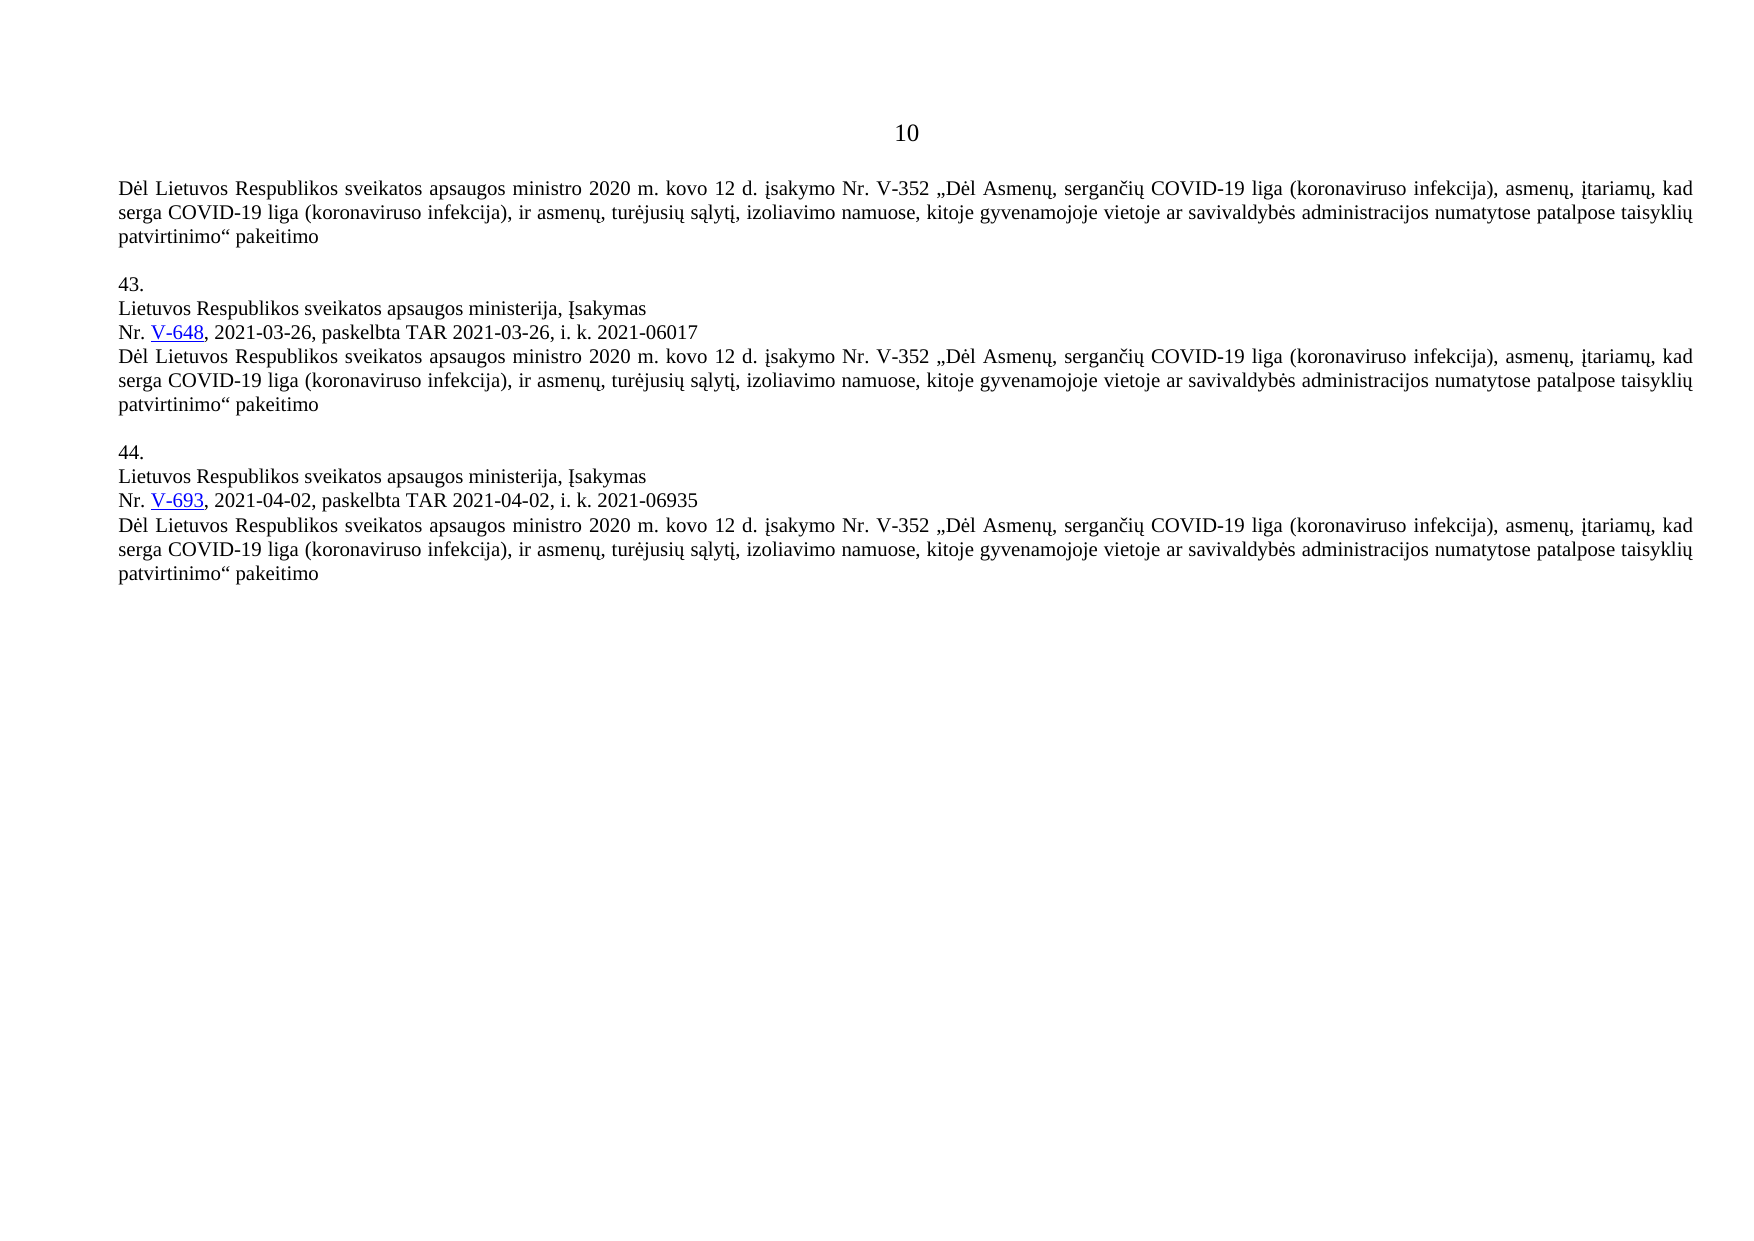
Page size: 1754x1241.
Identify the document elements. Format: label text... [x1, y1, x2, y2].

text Lietuvos Respublikos sveikatos apsaugos ministerija, Įsakymas [118, 296, 1695, 320]
text 43. [118, 272, 1695, 296]
text Dėl Lietuvos Respublikos sveikatos apsaugos ministro 2020 m. kovo 12 d. įsakymo Nr. V-352 „Dėl Asmenų, sergančių COVID-19 liga (koronaviruso infekcija), asmenų, įtariamų, kad serga COVID-19 liga (koronaviruso infekcija), ir asmenų, turėjusių sąlytį, izoliavimo namuose, kitoje gyvenamojoje vietoje ar savivaldybės administracijos numatytose patalpose taisyklių patvirtinimo“ pakeitimo [118, 512, 1695, 585]
text 44. [118, 440, 1695, 464]
text Lietuvos Respublikos sveikatos apsaugos ministerija, Įsakymas [118, 464, 1695, 488]
text Nr. V-648, 2021-03-26, paskelbta TAR 2021-03-26, i. k. 2021-06017 [118, 320, 1695, 344]
text Nr. V-693, 2021-04-02, paskelbta TAR 2021-04-02, i. k. 2021-06935 [118, 488, 1695, 512]
text Dėl Lietuvos Respublikos sveikatos apsaugos ministro 2020 m. kovo 12 d. įsakymo Nr. V-352 „Dėl Asmenų, sergančių COVID-19 liga (koronaviruso infekcija), asmenų, įtariamų, kad serga COVID-19 liga (koronaviruso infekcija), ir asmenų, turėjusių sąlytį, izoliavimo namuose, kitoje gyvenamojoje vietoje ar savivaldybės administracijos numatytose patalpose taisyklių patvirtinimo“ pakeitimo [118, 176, 1695, 248]
text Dėl Lietuvos Respublikos sveikatos apsaugos ministro 2020 m. kovo 12 d. įsakymo Nr. V-352 „Dėl Asmenų, sergančių COVID-19 liga (koronaviruso infekcija), asmenų, įtariamų, kad serga COVID-19 liga (koronaviruso infekcija), ir asmenų, turėjusių sąlytį, izoliavimo namuose, kitoje gyvenamojoje vietoje ar savivaldybės administracijos numatytose patalpose taisyklių patvirtinimo“ pakeitimo [118, 344, 1695, 416]
